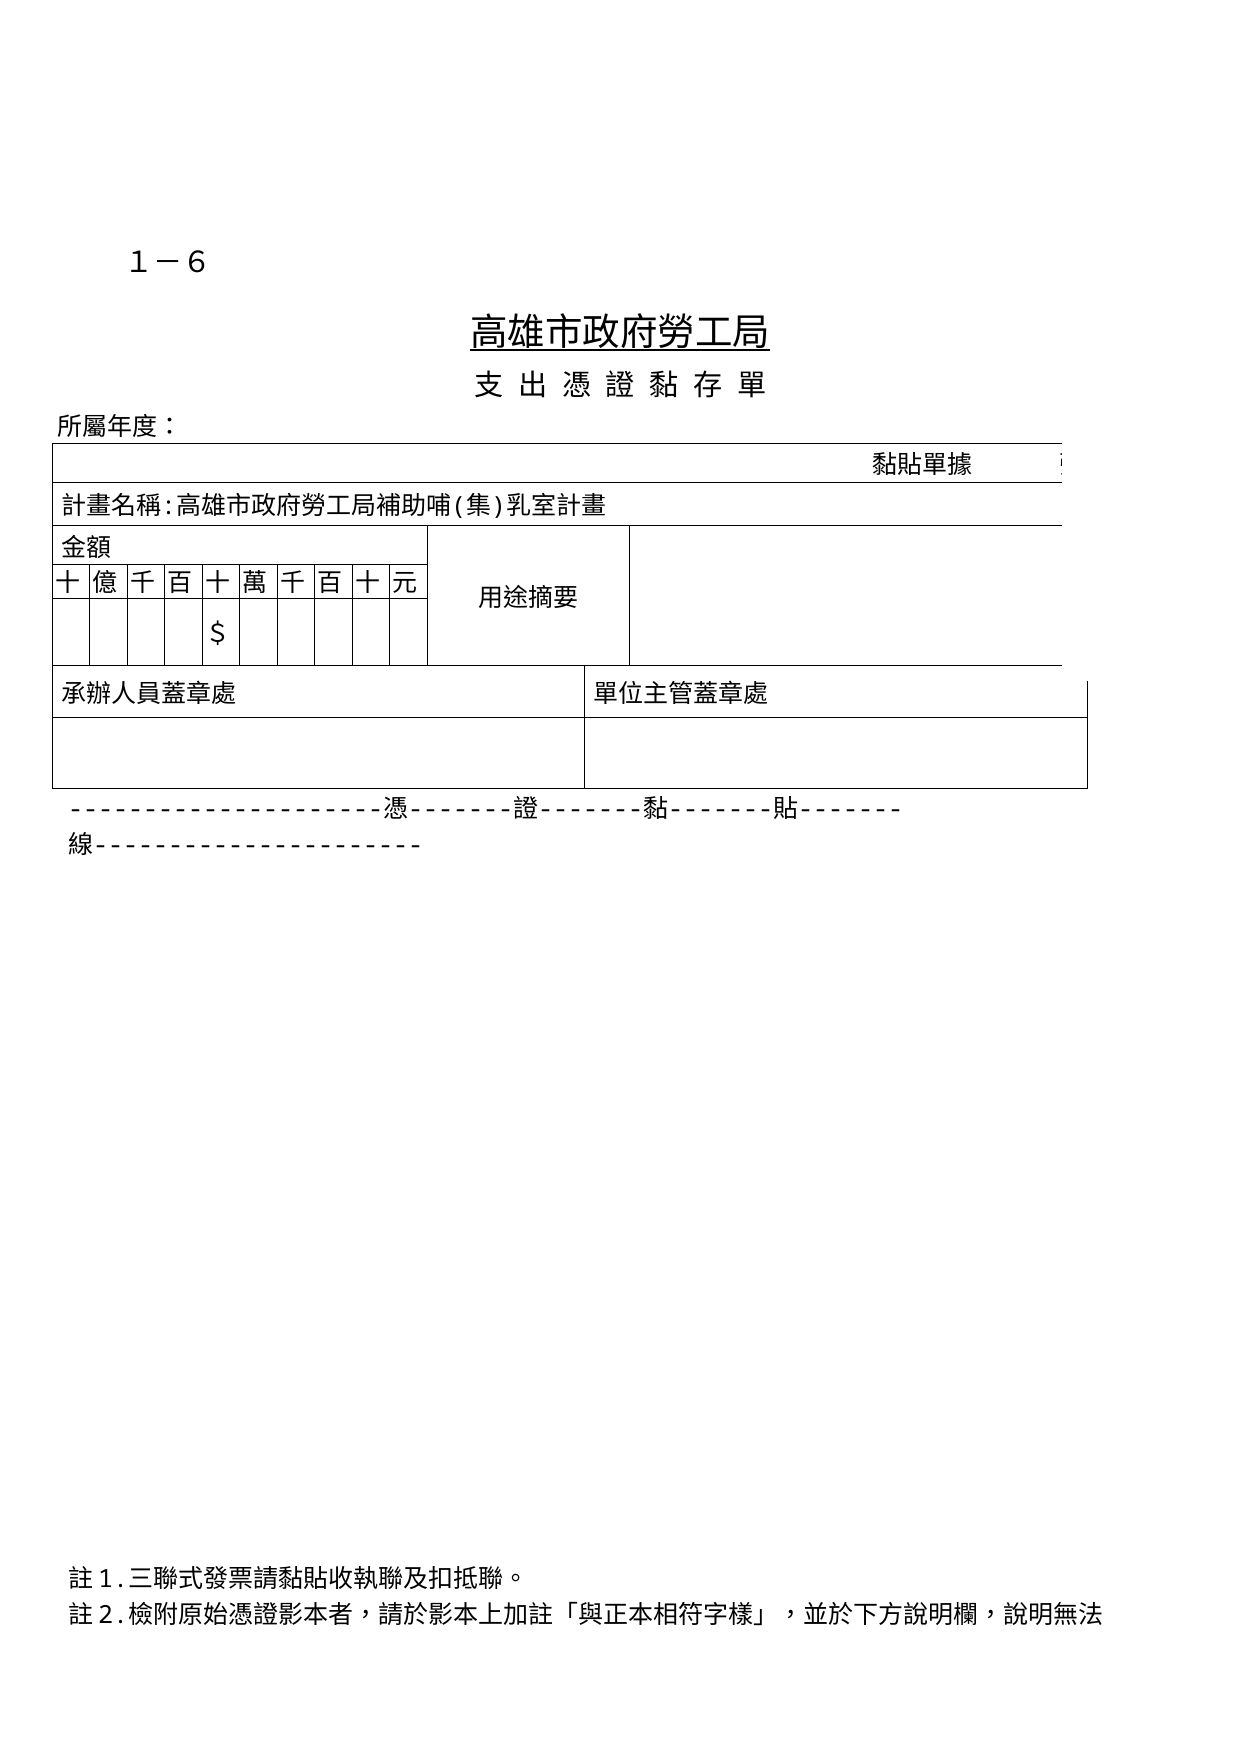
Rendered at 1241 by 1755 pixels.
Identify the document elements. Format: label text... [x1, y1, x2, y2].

table_cell 千 [278, 565, 314, 598]
table_header 黏貼單據 張 [53, 444, 1062, 482]
table_cell 億 [90, 565, 127, 598]
table_cell 百 [165, 565, 202, 598]
table_cell [353, 599, 389, 665]
table_cell 元 [390, 565, 427, 598]
text 註1.三聯式發票請黏貼收執聯及扣抵聯。 [68, 1558, 1116, 1594]
text 所屬年度： [57, 406, 1062, 443]
table_cell ＄ [203, 599, 239, 665]
table_cell 金額 [53, 526, 427, 564]
text １－６ [124, 238, 1116, 281]
table_cell [278, 599, 314, 665]
table_cell [240, 599, 277, 665]
table_cell 計畫名稱:高雄市政府勞工局補助哺(集)乳室計畫 [53, 483, 1062, 525]
text 註2.檢附原始憑證影本者，請於影本上加註「與正本相符字樣」，並於下方說明欄，說明無法 [68, 1594, 1116, 1631]
table_cell [128, 599, 164, 665]
table_cell 千 [128, 565, 164, 598]
table_cell 單位主管蓋章處 [585, 666, 1087, 717]
text ---------------------憑-------證-------黏-------貼-------線---------------------- [68, 788, 1207, 861]
table_cell 用途摘要 [428, 526, 629, 665]
table_cell 萬 [240, 565, 277, 598]
table_cell [585, 718, 1087, 787]
table_cell 百 [315, 565, 352, 598]
text 支 出 憑 證 黏 存 單 [124, 356, 1062, 406]
table_cell [390, 599, 427, 665]
table_cell [630, 526, 1062, 665]
table_cell 十 [353, 565, 389, 598]
table_cell [53, 718, 584, 787]
table_cell 十 [203, 565, 239, 598]
table_cell [165, 599, 202, 665]
text 高雄市政府勞工局 [124, 287, 1162, 681]
table_cell [53, 599, 89, 665]
table_cell [315, 599, 352, 665]
table_cell 承辦人員蓋章處 [53, 666, 584, 717]
table_cell [90, 599, 127, 665]
table_cell 十 [53, 565, 89, 598]
